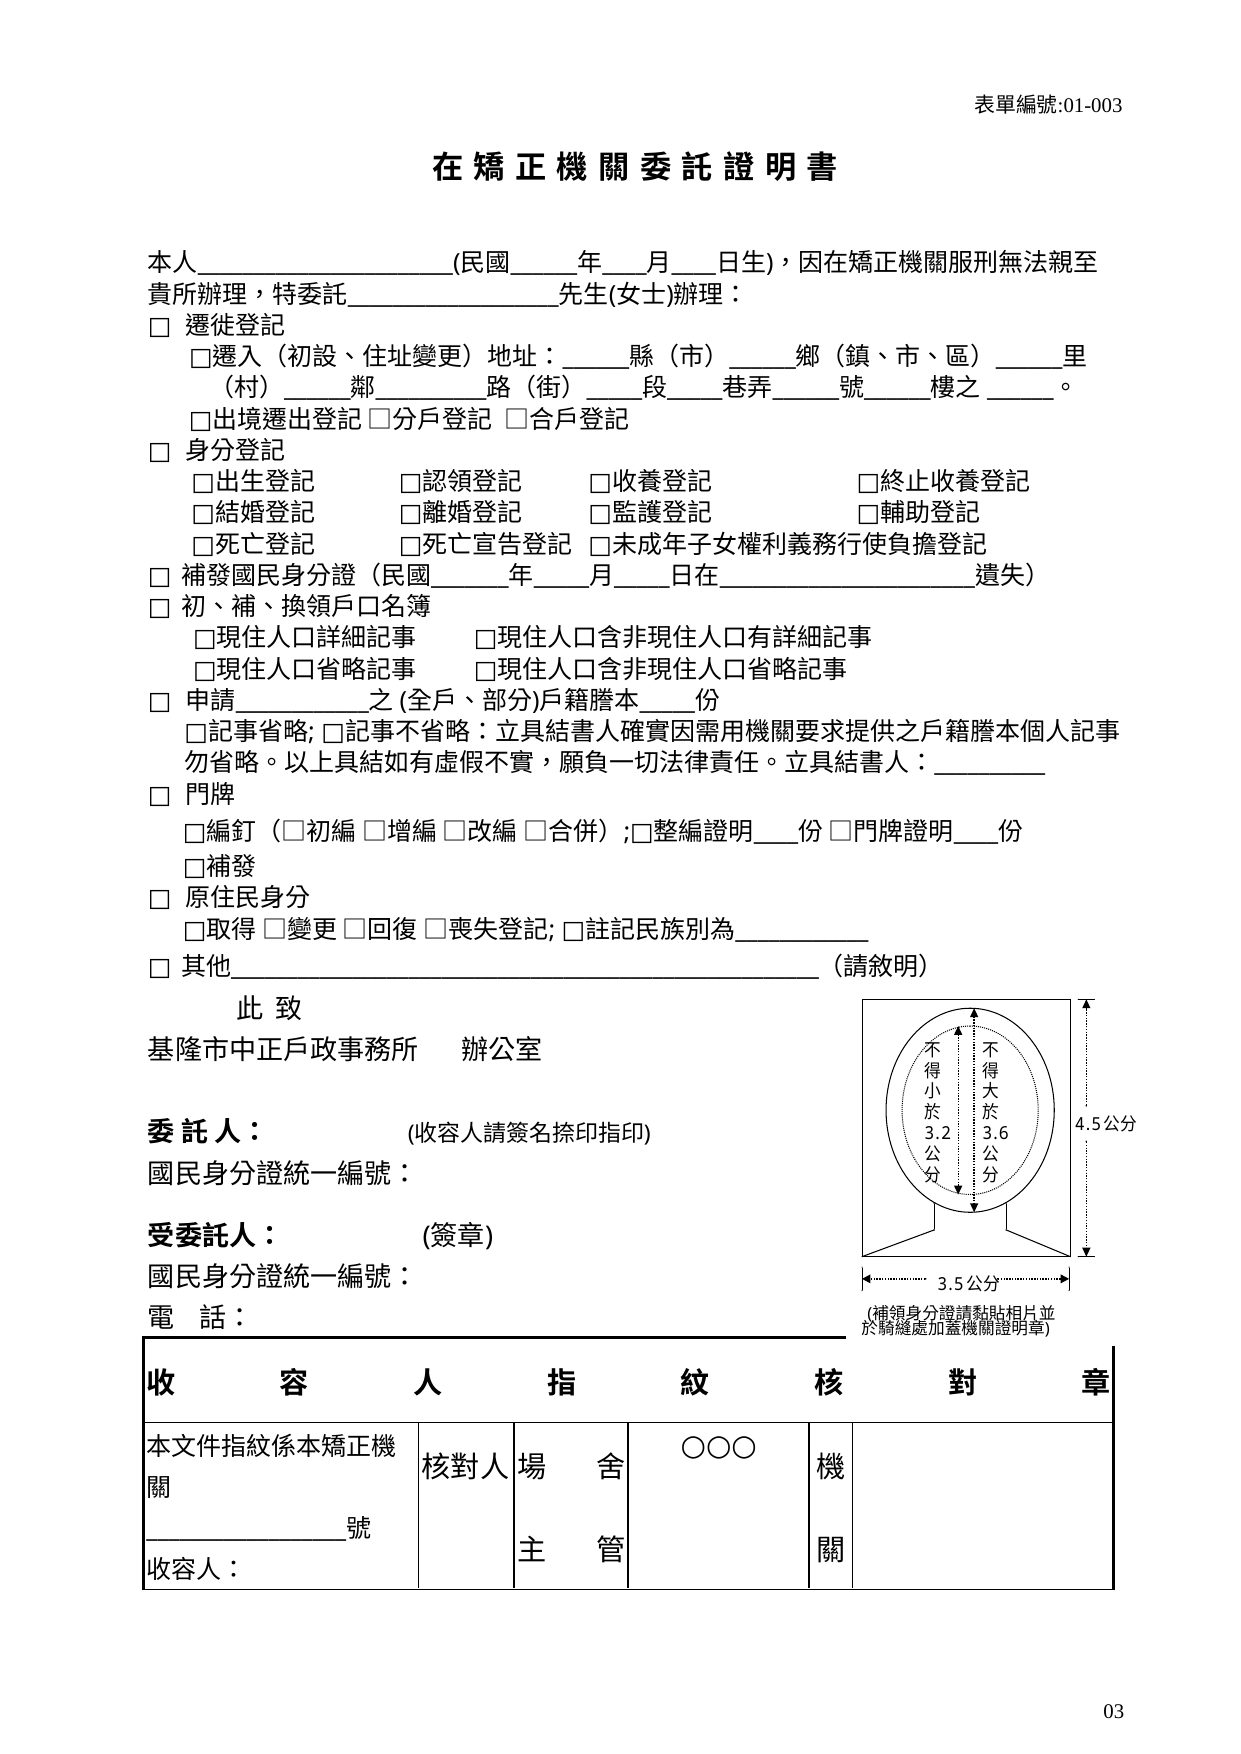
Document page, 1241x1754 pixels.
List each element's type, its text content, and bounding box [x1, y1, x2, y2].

text [1088, 1692, 1161, 1754]
text □現住人口省略記事 □現住人口含非現住人口省略記事 [193, 653, 1122, 684]
text (補領身分證請黏貼相片並 [998, 1308, 1125, 1322]
text □補發國民身分證（民國_______年_____月_____日在_______________________遺失） [148, 559, 1122, 591]
text 國民身分證統一編號： [148, 1151, 846, 1192]
text 國民身分證統一編號： [148, 1254, 846, 1295]
text □結婚登記 □離婚登記 □監護登記 □輔助登記 [187, 497, 1122, 528]
table_cell 本文件指紋係本矯正機關 __________________號 收容人： [145, 1423, 418, 1588]
list 申請____________之 (全戶、部分)戶籍謄本_____份 [148, 684, 1122, 716]
table_header 收容人指紋核對章 [145, 1339, 1112, 1422]
list 身分登記 [148, 434, 1122, 466]
text □編釘（□初編 □增編 □改編 □合併）;□整編證明____份 □門牌證明____份 [183, 809, 1122, 851]
text 受委託人： (簽章) [148, 1212, 846, 1254]
text 於騎縫處加蓋機關證明章) [861, 1322, 1047, 1337]
text 基隆市中正戶政事務所 辦公室 [148, 1027, 846, 1068]
text 在矯正機關委託證明書 [148, 123, 1122, 206]
text 電 話： [148, 1295, 846, 1336]
text (補領身分證請黏貼相片並 [932, 1308, 999, 1322]
table_cell ○○○ [629, 1423, 808, 1588]
text □死亡登記 □死亡宣告登記 □未成年子女權利義務行使負擔登記 [187, 528, 1122, 559]
text 本人_______________________(民國______年____月____日生)，因在矯正機關服刑無法親至貴所辦理，特委託___________________先生(女士)辦理： [148, 247, 1122, 309]
table_cell 場舍 主管 [515, 1423, 627, 1588]
list 原住民身分 [148, 882, 1122, 913]
text □其他_____________________________________________________（請敘明） [148, 944, 1122, 986]
text □出境遷出登記 □分戶登記 □合戶登記 [148, 403, 1122, 434]
text (補領身分證請黏貼相片並 [869, 1308, 914, 1322]
text 於騎縫處加蓋機關證明章) [1046, 1322, 1125, 1337]
text □補發 [183, 851, 1122, 882]
text 委 託 人： (收容人請簽名捺印指印) [148, 1109, 846, 1151]
text □取得 □變更 □回復 □喪失登記; □註記民族別為____________ [183, 913, 1122, 944]
text □初、補、換領戶口名簿 [148, 591, 1122, 622]
list 遷徙登記 [148, 309, 1122, 341]
text □遷入（初設、住址變更）地址：______縣（市）______鄉（鎮、市、區）______里（村）______鄰__________路（街）_____段_____巷弄______號______樓之 ______。 [189, 341, 1122, 403]
table_cell [853, 1423, 1112, 1588]
text □現住人口詳細記事 □現住人口含非現住人口有詳細記事 [193, 622, 1122, 653]
text 03 [1103, 1700, 1146, 1723]
table_cell 機關 [810, 1423, 852, 1588]
text 此 致 [148, 986, 1140, 1346]
text □記事省略; □記事不省略：立具結書人確實因需用機關要求提供之戶籍謄本個人記事勿省略。以上具結如有虛假不實，願負一切法律責任。立具結書人：__________ [184, 716, 1122, 778]
list 門牌 [148, 778, 1122, 809]
table_cell 核對人 [419, 1423, 513, 1588]
text □出生登記 □認領登記 □收養登記 □終止收養登記 [187, 466, 1122, 497]
text (補領身分證請黏貼相片並 [907, 1308, 935, 1322]
